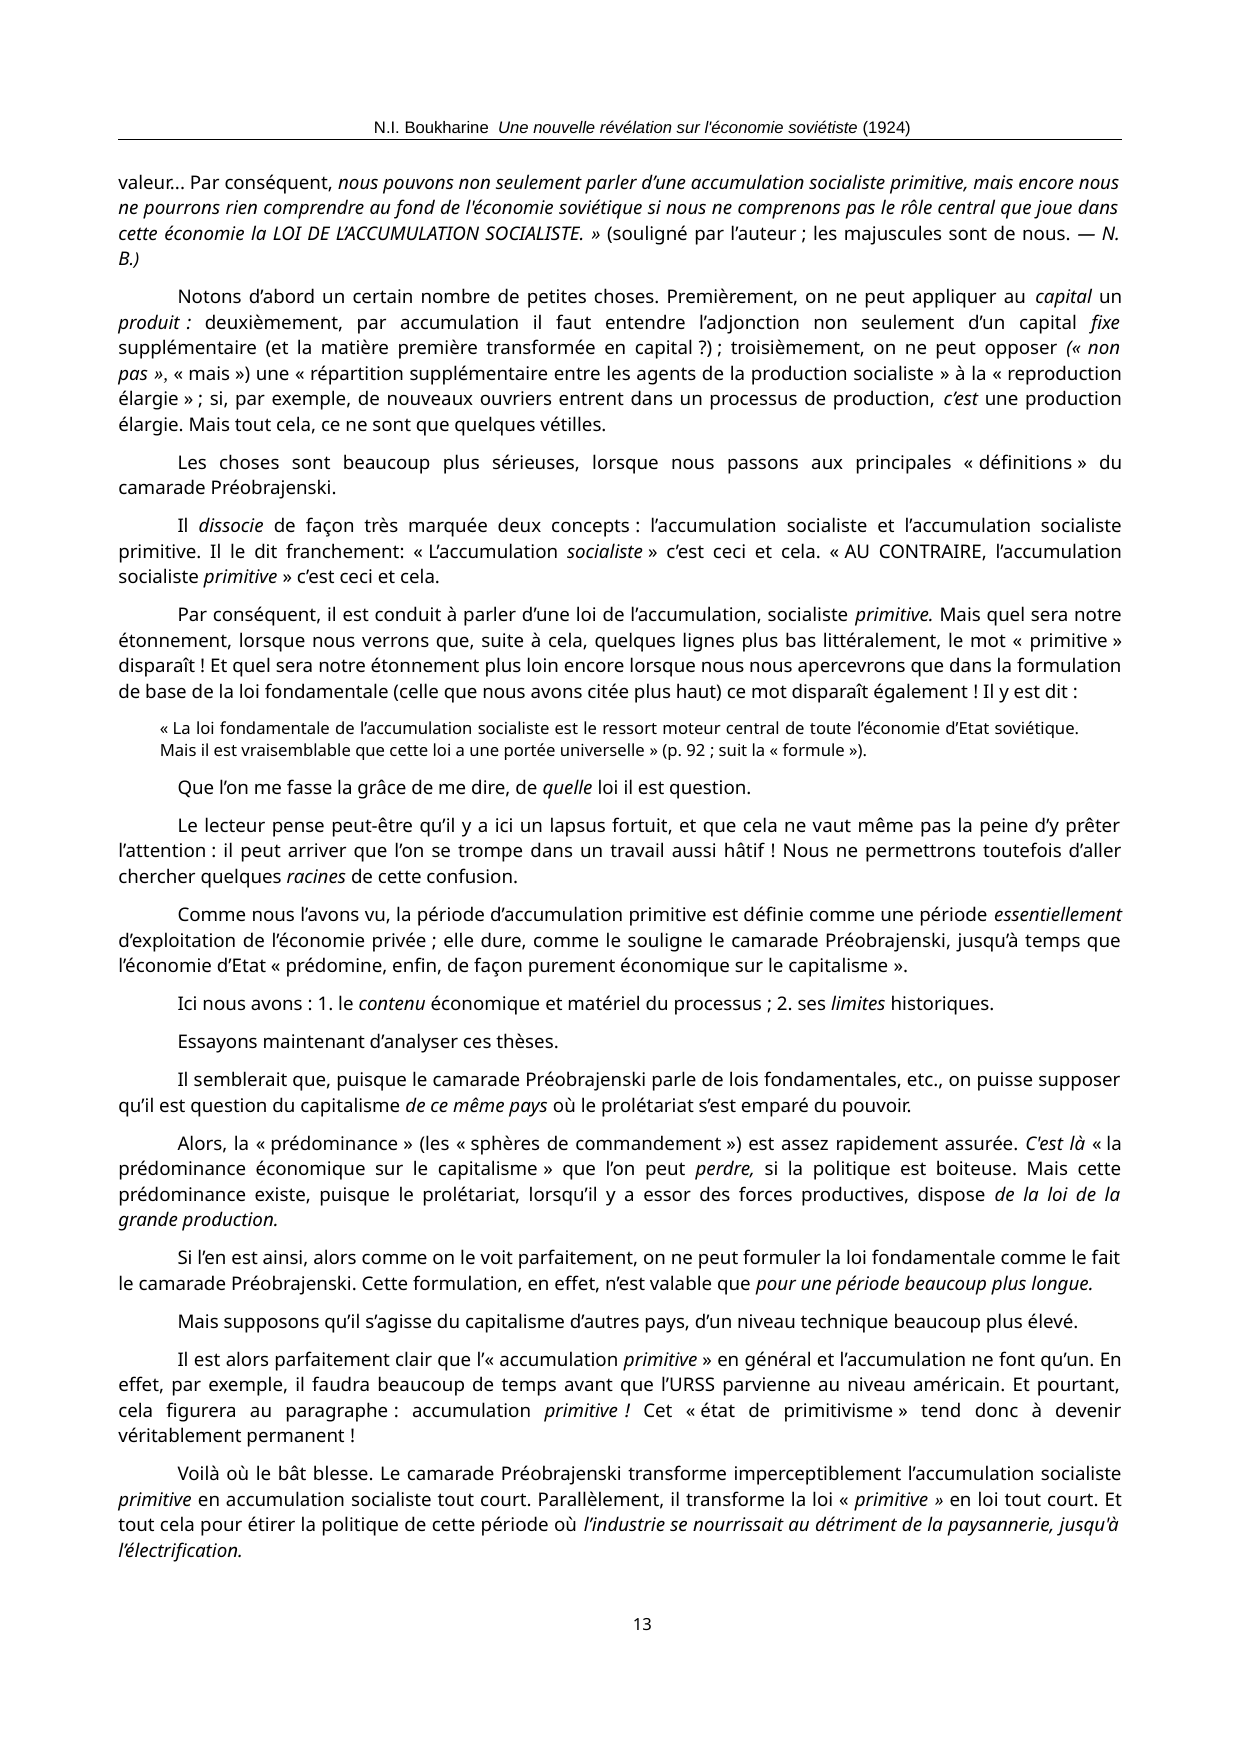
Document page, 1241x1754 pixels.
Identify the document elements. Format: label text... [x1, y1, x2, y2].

text Notons d’abord un certain nombre de petites choses. Premièrement, on ne peut appliquer au capital un produit : deuxièmement, par accumulation il faut entendre l’adjonction non seulement d’un capital fixe supplémentaire (et la matière première transformée en capital ?) ; troisièmement, on ne peut opposer (« non pas », « mais ») une « répartition supplémentaire entre les agents de la production socialiste » à la « reproduction élargie » ; si, par exemple, de nouveaux ouvriers entrent dans un processus de production, c’est une production élargie. Mais tout cela, ce ne sont que quelques vétilles. [118, 283, 1122, 437]
text Il est alors parfaitement clair que l’« accumulation primitive » en général et l’accumulation ne font qu’un. En effet, par exemple, il faudra beaucoup de temps avant que l’URSS parvienne au niveau américain. Et pourtant, cela figurera au paragraphe : accumulation primitive ! Cet « état de primitivisme » tend donc à devenir véritablement permanent ! [118, 1346, 1122, 1448]
text Le lecteur pense peut-être qu’il y a ici un lapsus fortuit, et que cela ne vaut même pas la peine d’y prêter l’attention : il peut arriver que l’on se trompe dans un travail aussi hâtif ! Nous ne permettrons toutefois d’aller chercher quelques racines de cette confusion. [118, 812, 1122, 889]
text Ici nous avons : 1. le contenu économique et matériel du processus ; 2. ses limites historiques. [118, 990, 1122, 1016]
text Comme nous l’avons vu, la période d’accumulation primitive est définie comme une période essentiellement d’exploitation de l’économie privée ; elle dure, comme le souligne le camarade Préobrajenski, jusqu’à temps que l’économie d’Etat « prédomine, enfin, de façon purement économique sur le capitalisme ». [118, 901, 1122, 978]
text Si l’en est ainsi, alors comme on le voit parfaitement, on ne peut formuler la loi fondamentale comme le fait le camarade Préobrajenski. Cette formulation, en effet, n’est valable que pour une période beaucoup plus longue. [118, 1244, 1122, 1296]
text valeur... Par conséquent, nous pouvons non seulement parler d’une accumulation socialiste primitive, mais encore nous ne pourrons rien comprendre au fond de l'économie soviétique si nous ne comprenons pas le rôle central que joue dans cette économie la LOI DE L’ACCUMULATION SOCIALISTE. » (souligné par l’auteur ; les majuscules sont de nous. — N. B.) [118, 169, 1122, 271]
text Il dissocie de façon très marquée deux concepts : l’accumulation socialiste et l’accumulation socialiste primitive. Il le dit franchement: « L’accumulation socialiste » c’est ceci et cela. « AU CONTRAIRE, l’accumulation socialiste primitive » c’est ceci et cela. [118, 513, 1122, 589]
text Essayons maintenant d’analyser ces thèses. [118, 1028, 1122, 1054]
text Les choses sont beaucoup plus sérieuses, lorsque nous passons aux principales « définitions » du camarade Préobrajenski. [118, 449, 1122, 500]
text Il semblerait que, puisque le camarade Préobrajenski parle de lois fondamentales, etc., on puisse supposer qu’il est question du capitalisme de ce même pays où le prolétariat s’est emparé du pouvoir. [118, 1066, 1122, 1117]
text Mais supposons qu’il s’agisse du capitalisme d’autres pays, d’un niveau technique beaucoup plus élevé. [118, 1308, 1122, 1334]
text Par conséquent, il est conduit à parler d’une loi de l’accumulation, socialiste primitive. Mais quel sera notre étonnement, lorsque nous verrons que, suite à cela, quelques lignes plus bas littéralement, le mot « primitive » disparaît ! Et quel sera notre étonnement plus loin encore lorsque nous nous apercevrons que dans la formulation de base de la loi fondamentale (celle que nous avons citée plus haut) ce mot disparaît également ! Il y est dit : [118, 602, 1122, 704]
text Alors, la « prédominance » (les « sphères de commandement ») est assez rapidement assurée. C'est là « la prédominance économique sur le capitalisme » que l’on peut perdre, si la politique est boiteuse. Mais cette prédominance existe, puisque le prolétariat, lorsqu’il y a essor des forces productives, dispose de la loi de la grande production. [118, 1130, 1122, 1232]
text Que l’on me fasse la grâce de me dire, de quelle loi il est question. [118, 774, 1122, 800]
text « La loi fondamentale de l’accumulation socialiste est le ressort moteur central de toute l’économie d’Etat soviétique. Mais il est vraisemblable que cette loi a une portée universelle » (p. 92 ; suit la « formule »). [159, 716, 1081, 762]
text Voilà où le bât blesse. Le camarade Préobrajenski transforme imperceptiblement l’accumulation socialiste primitive en accumulation socialiste tout court. Parallèlement, il transforme la loi « primitive » en loi tout court. Et tout cela pour étirer la politique de cette période où l’industrie se nourrissait au détriment de la paysannerie, jusqu'à l’électrification. [118, 1461, 1122, 1563]
